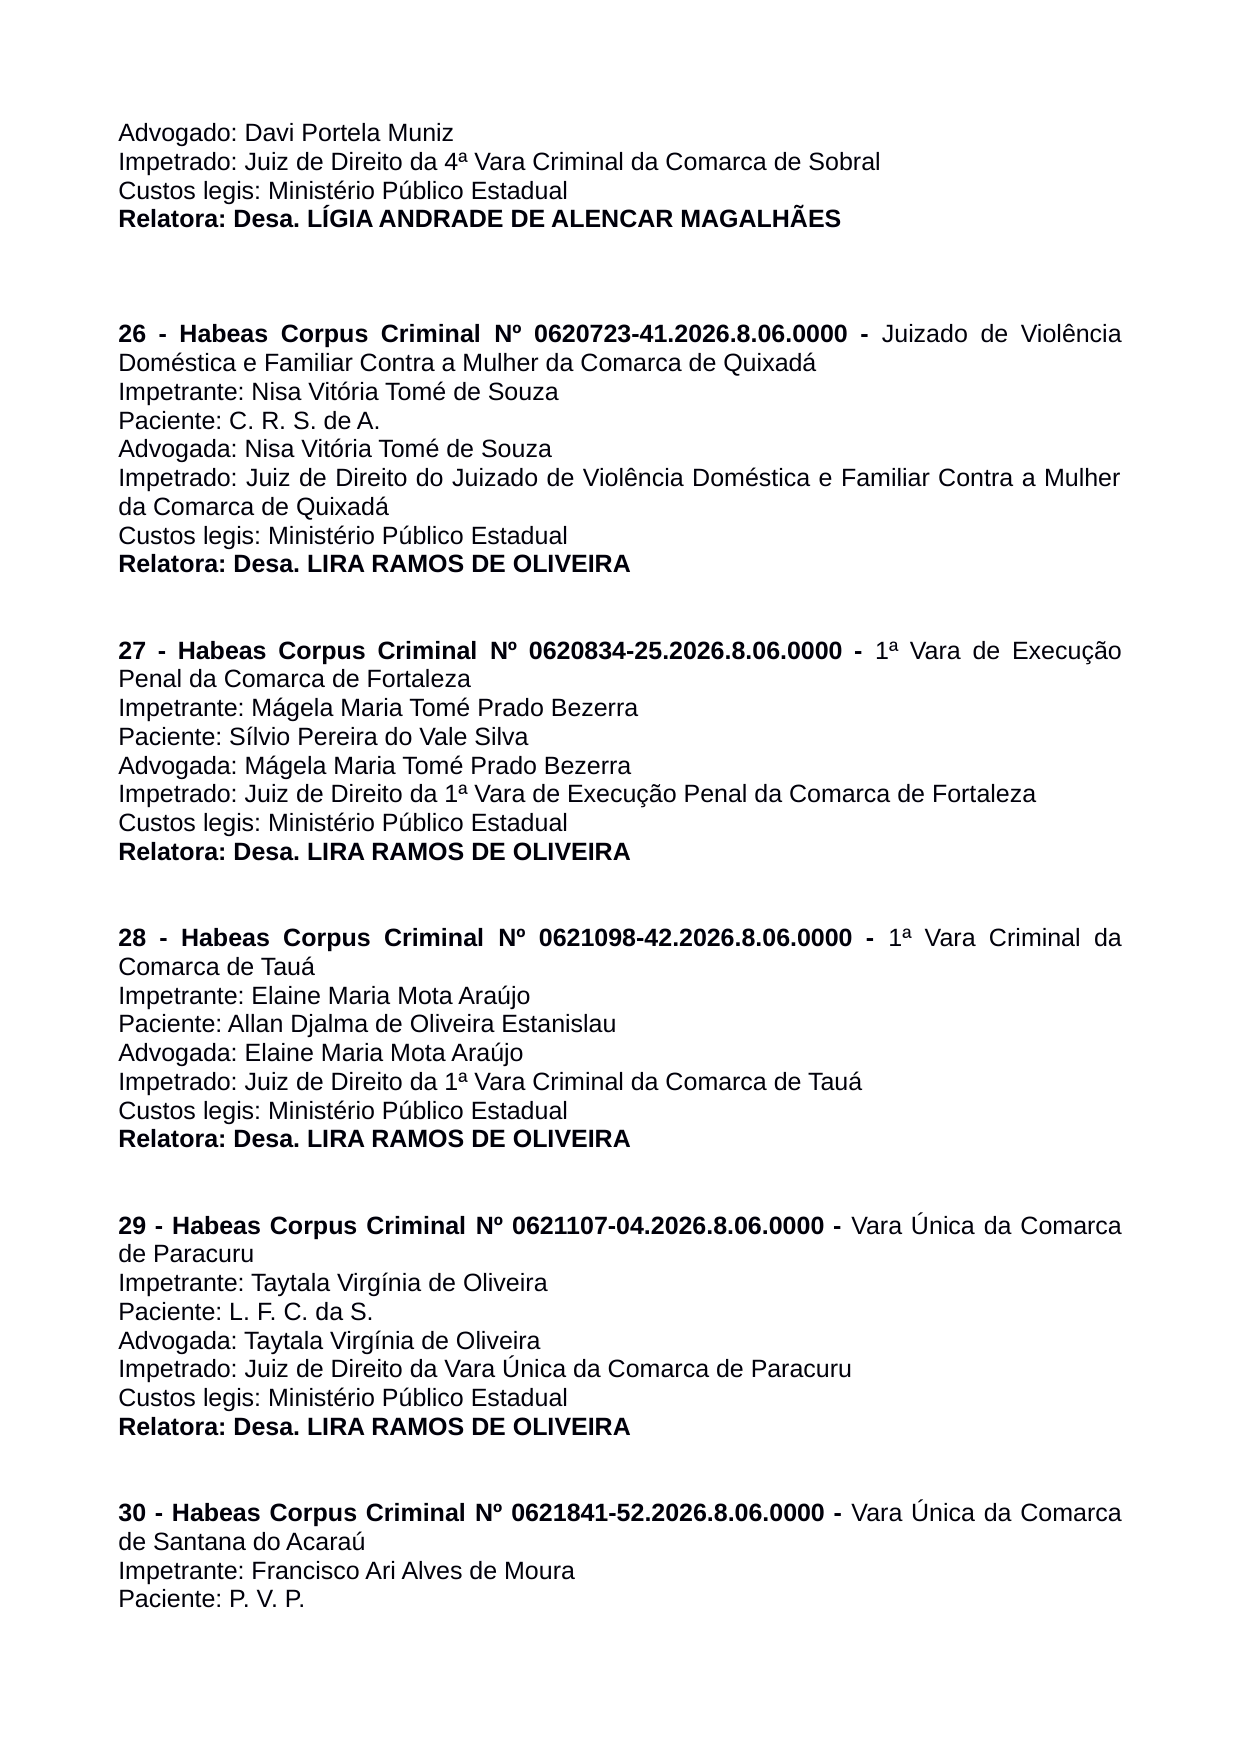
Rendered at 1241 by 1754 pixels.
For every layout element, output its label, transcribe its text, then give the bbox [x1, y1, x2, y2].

text 29 - Habeas Corpus Criminal Nº 0621107-04.2026.8.06.0000 - Vara Única da Comarca de Paracuru [118, 1211, 1122, 1268]
text Impetrante: Nisa Vitória Tomé de Souza [118, 377, 1122, 406]
text Advogado: Davi Portela Muniz [118, 118, 1122, 147]
text Impetrante: Mágela Maria Tomé Prado Bezerra [118, 693, 1122, 722]
text Impetrado: Juiz de Direito da 1ª Vara de Execução Penal da Comarca de Fortaleza [118, 779, 1122, 808]
text Relatora: Desa. LIRA RAMOS DE OLIVEIRA [118, 1124, 1122, 1153]
text Impetrado: Juiz de Direito do Juizado de Violência Doméstica e Familiar Contra a Mulher da Comarca de Quixadá [118, 463, 1122, 521]
text Impetrante: Taytala Virgínia de Oliveira [118, 1268, 1122, 1297]
text Advogada: Nisa Vitória Tomé de Souza [118, 434, 1122, 463]
text Custos legis: Ministério Público Estadual [118, 1383, 1122, 1412]
text Advogada: Elaine Maria Mota Araújo [118, 1038, 1122, 1067]
text Relatora: Desa. LIRA RAMOS DE OLIVEIRA [118, 549, 1122, 578]
text Relatora: Desa. LÍGIA ANDRADE DE ALENCAR MAGALHÃES [118, 204, 1122, 233]
text Advogada: Taytala Virgínia de Oliveira [118, 1326, 1122, 1354]
text 26 - Habeas Corpus Criminal Nº 0620723-41.2026.8.06.0000 - Juizado de Violência Doméstica e Familiar Contra a Mulher da Comarca de Quixadá [118, 319, 1122, 377]
text 28 - Habeas Corpus Criminal Nº 0621098-42.2026.8.06.0000 - 1ª Vara Criminal da Comarca de Tauá [118, 923, 1122, 981]
text Custos legis: Ministério Público Estadual [118, 521, 1122, 549]
text Impetrado: Juiz de Direito da 1ª Vara Criminal da Comarca de Tauá [118, 1067, 1122, 1096]
text Relatora: Desa. LIRA RAMOS DE OLIVEIRA [118, 1412, 1122, 1441]
text Impetrado: Juiz de Direito da Vara Única da Comarca de Paracuru [118, 1354, 1122, 1383]
text Advogada: Mágela Maria Tomé Prado Bezerra [118, 751, 1122, 779]
text Custos legis: Ministério Público Estadual [118, 176, 1122, 204]
text Impetrado: Juiz de Direito da 4ª Vara Criminal da Comarca de Sobral [118, 147, 1122, 176]
text Impetrante: Elaine Maria Mota Araújo [118, 981, 1122, 1009]
text Custos legis: Ministério Público Estadual [118, 1096, 1122, 1124]
text Paciente: Allan Djalma de Oliveira Estanislau [118, 1009, 1122, 1038]
text 27 - Habeas Corpus Criminal Nº 0620834-25.2026.8.06.0000 - 1ª Vara de Execução Penal da Comarca de Fortaleza [118, 636, 1122, 693]
text Paciente: Sílvio Pereira do Vale Silva [118, 722, 1122, 751]
text 30 - Habeas Corpus Criminal Nº 0621841-52.2026.8.06.0000 - Vara Única da Comarca de Santana do Acaraú [118, 1498, 1122, 1556]
text Paciente: L. F. C. da S. [118, 1297, 1122, 1326]
text Paciente: C. R. S. de A. [118, 406, 1122, 434]
text Custos legis: Ministério Público Estadual [118, 808, 1122, 837]
text Paciente: P. V. P. [118, 1584, 1122, 1613]
text Relatora: Desa. LIRA RAMOS DE OLIVEIRA [118, 837, 1122, 866]
text Impetrante: Francisco Ari Alves de Moura [118, 1556, 1122, 1584]
